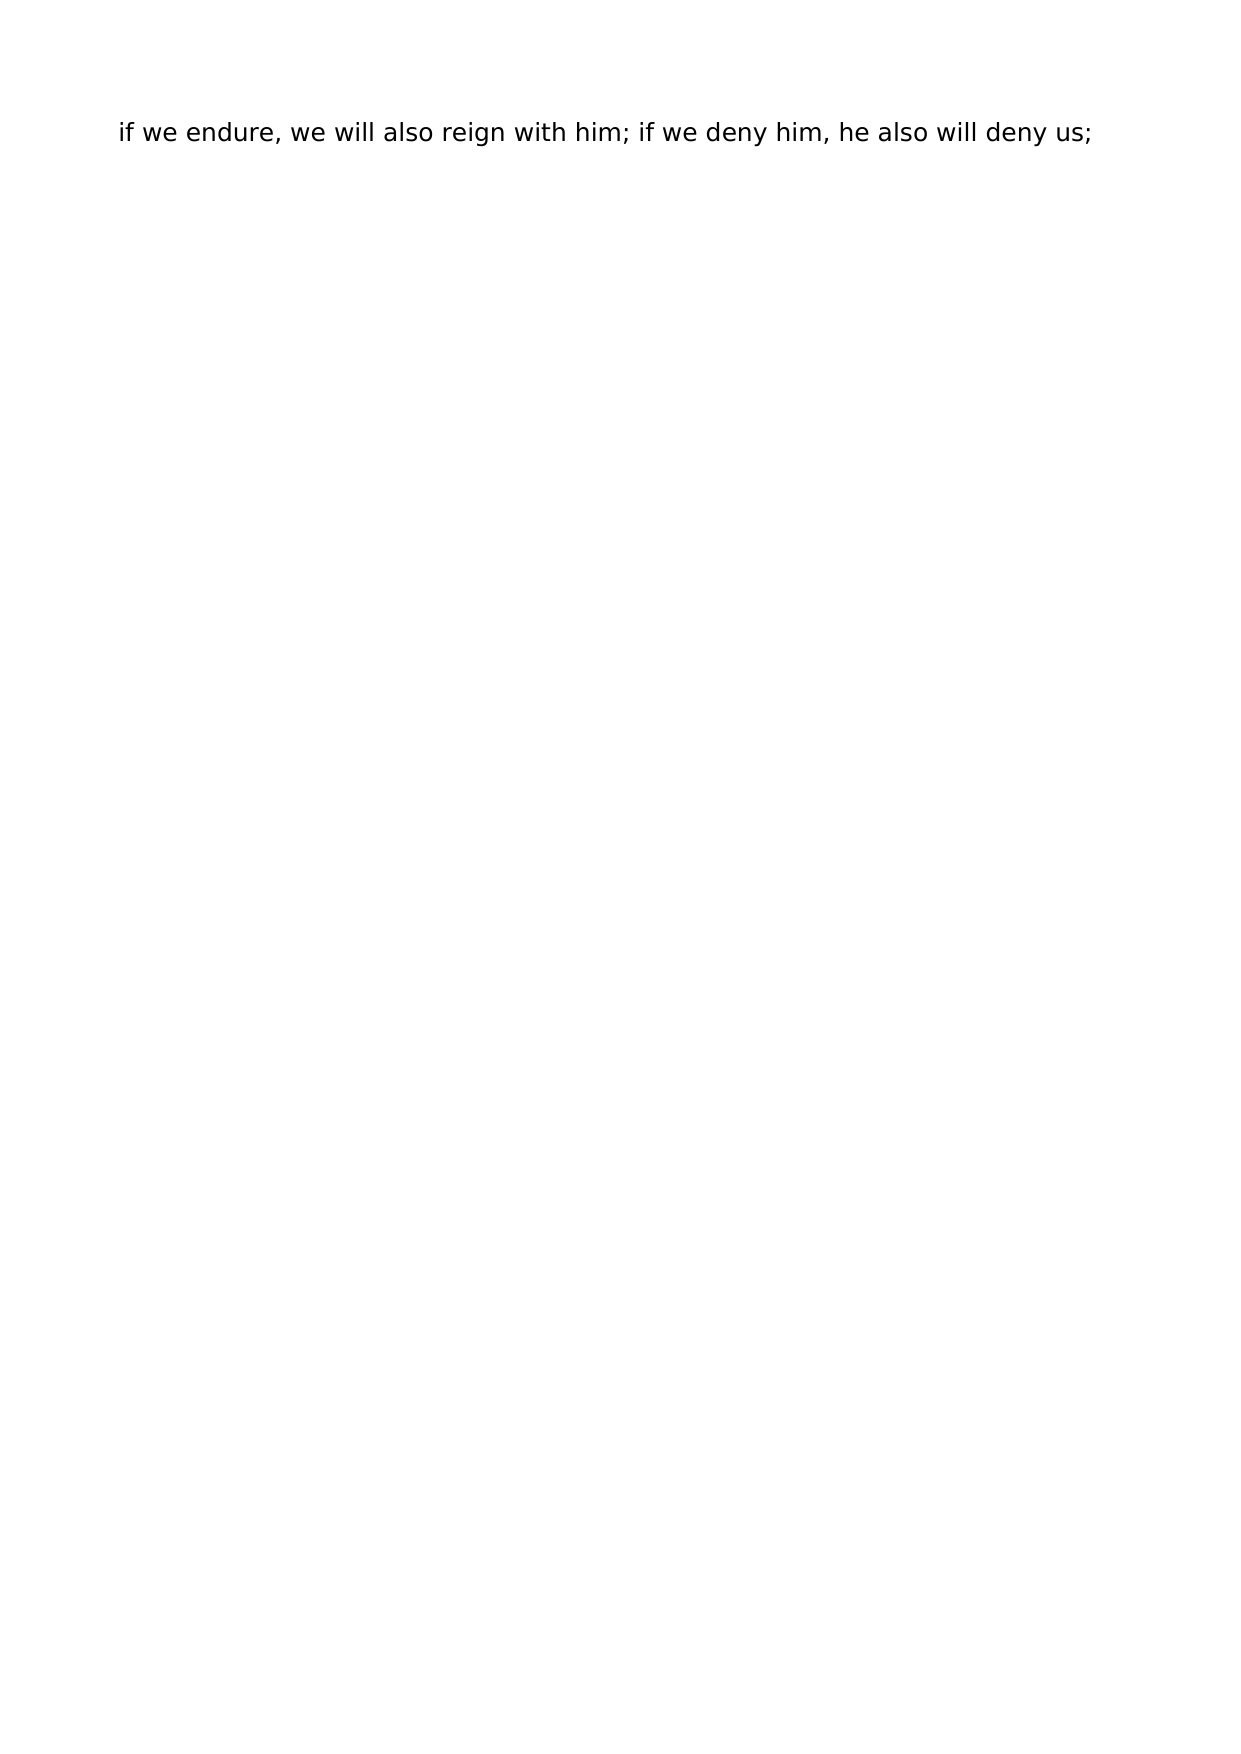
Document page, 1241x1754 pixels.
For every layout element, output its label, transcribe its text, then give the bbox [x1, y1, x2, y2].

text if we endure, we will also reign with him; if we deny him, he also will deny us; [118, 118, 1122, 147]
